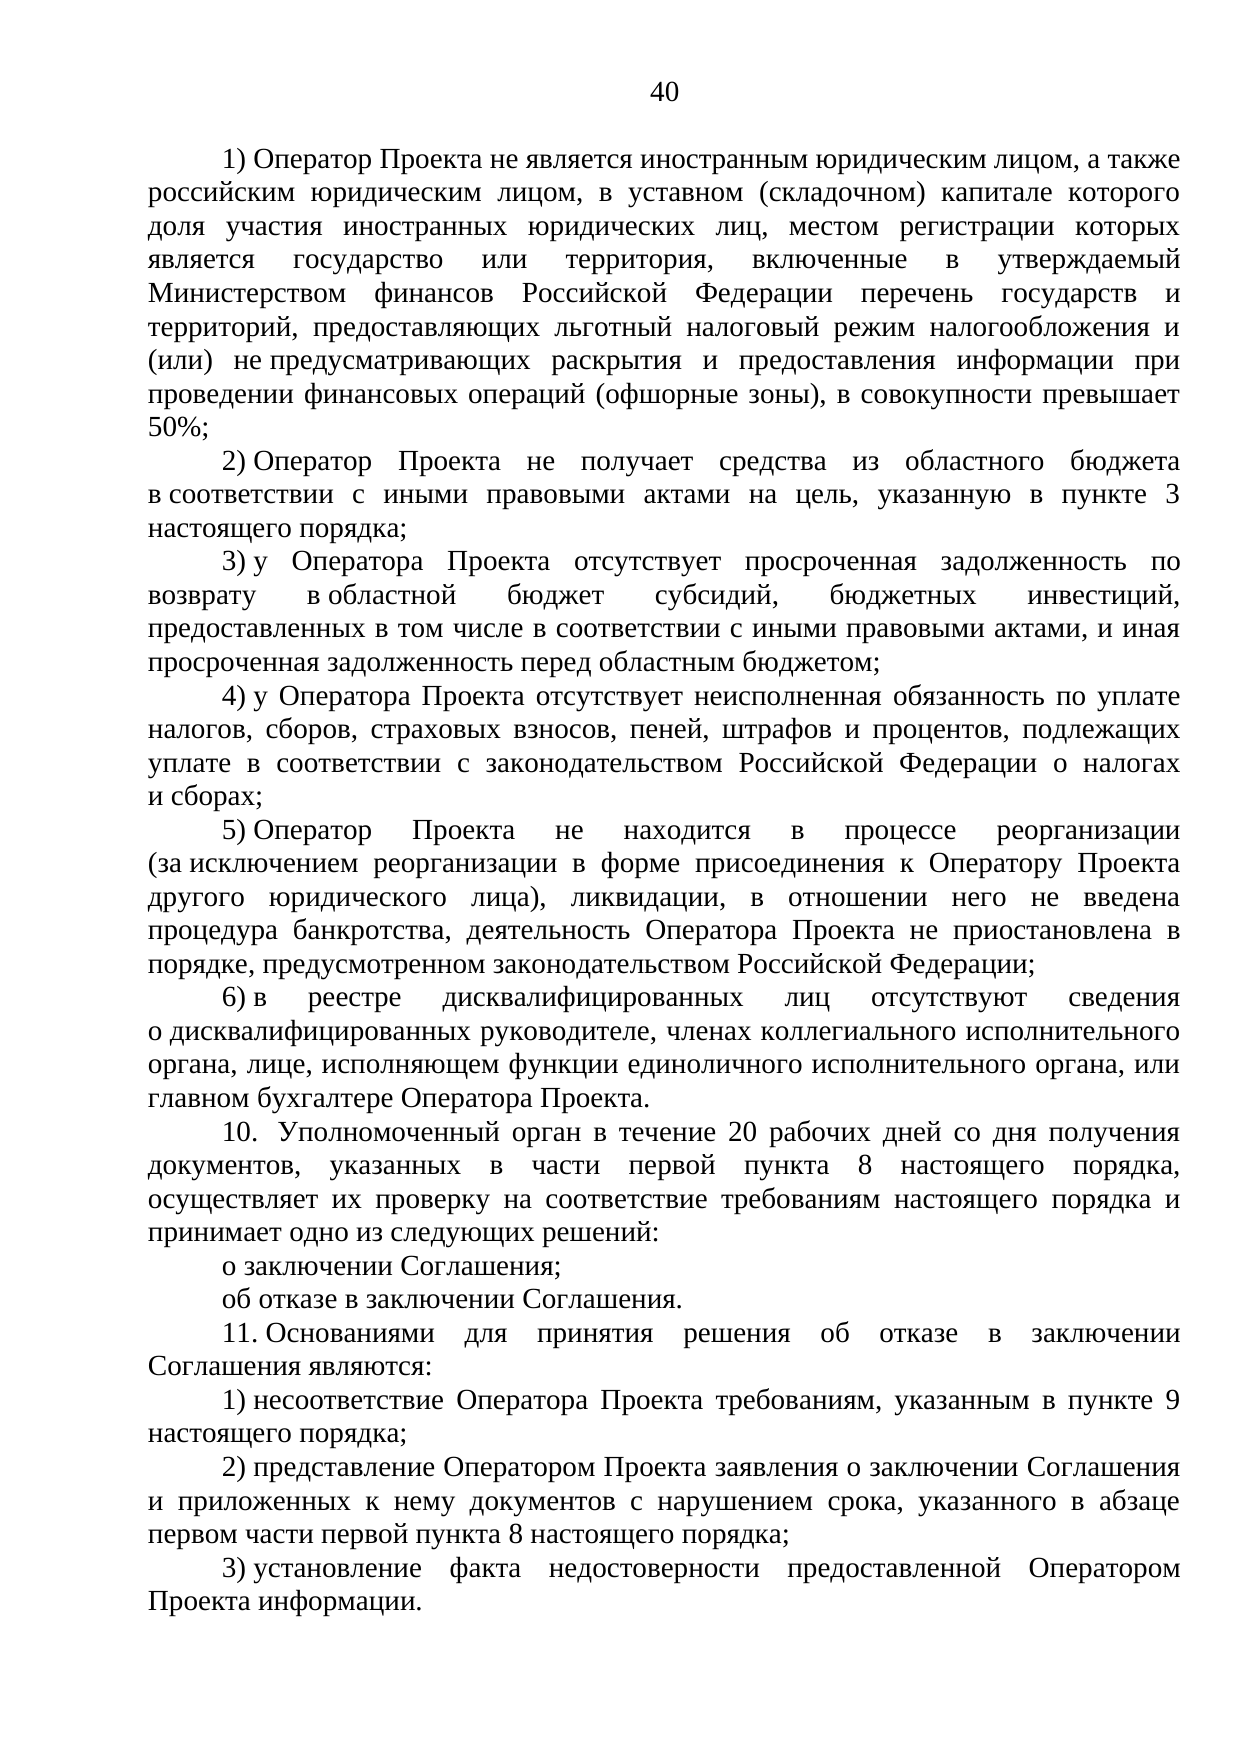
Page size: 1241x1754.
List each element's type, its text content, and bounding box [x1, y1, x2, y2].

text 6) в реестре дисквалифицированных лиц отсутствуют сведения о дисквалифицированных руководителе, членах коллегиального исполнительного органа, лице, исполняющем функции единоличного исполнительного органа, или главном бухгалтере Оператора Проекта. [148, 979, 1181, 1114]
text 4) у Оператора Проекта отсутствует неисполненная обязанность по уплате налогов, сборов, страховых взносов, пеней, штрафов и процентов, подлежащих уплате в соответствии с законодательством Российской Федерации о налогах и сборах; [148, 678, 1181, 812]
text 1) Оператор Проекта не является иностранным юридическим лицом, а также российским юридическим лицом, в уставном (складочном) капитале которого доля участия иностранных юридических лиц, местом регистрации которых является государство или территория, включенные в утверждаемый Министерством финансов Российской Федерации перечень государств и территорий, предоставляющих льготный налоговый режим налогообложения и (или) не предусматривающих раскрытия и предоставления информации при проведении финансовых операций (офшорные зоны), в совокупности превышает 50%; [148, 141, 1181, 443]
text 2) представление Оператором Проекта заявления о заключении Соглашения и приложенных к нему документов с нарушением срока, указанного в абзаце первом части первой пункта 8 настоящего порядка; [148, 1449, 1181, 1550]
text 3) установление факта недостоверности предоставленной Оператором Проекта информации. [148, 1550, 1181, 1617]
text 1) несоответствие Оператора Проекта требованиям, указанным в пункте 9 настоящего порядка; [148, 1382, 1181, 1449]
text 2) Оператор Проекта не получает средства из областного бюджета в соответствии с иными правовыми актами на цель, указанную в пункте 3 настоящего порядка; [148, 443, 1181, 543]
text о заключении Соглашения; [148, 1248, 1181, 1281]
text 11. Основаниями для принятия решения об отказе в заключении Соглашения являются: [148, 1315, 1181, 1382]
text об отказе в заключении Соглашения. [148, 1281, 1181, 1315]
text 3) у Оператора Проекта отсутствует просроченная задолженность по возврату в областной бюджет субсидий, бюджетных инвестиций, предоставленных в том числе в соответствии с иными правовыми актами, и иная просроченная задолженность перед областным бюджетом; [148, 543, 1181, 678]
text 5) Оператор Проекта не находится в процессе реорганизации (за исключением реорганизации в форме присоединения к Оператору Проекта другого юридического лица), ликвидации, в отношении него не введена процедура банкротства, деятельность Оператора Проекта не приостановлена в порядке, предусмотренном законодательством Российской Федерации; [148, 812, 1181, 979]
text 10. Уполномоченный орган в течение 20 рабочих дней со дня получения документов, указанных в части первой пункта 8 настоящего порядка, осуществляет их проверку на соответствие требованиям настоящего порядка и принимает одно из следующих решений: [148, 1114, 1181, 1248]
